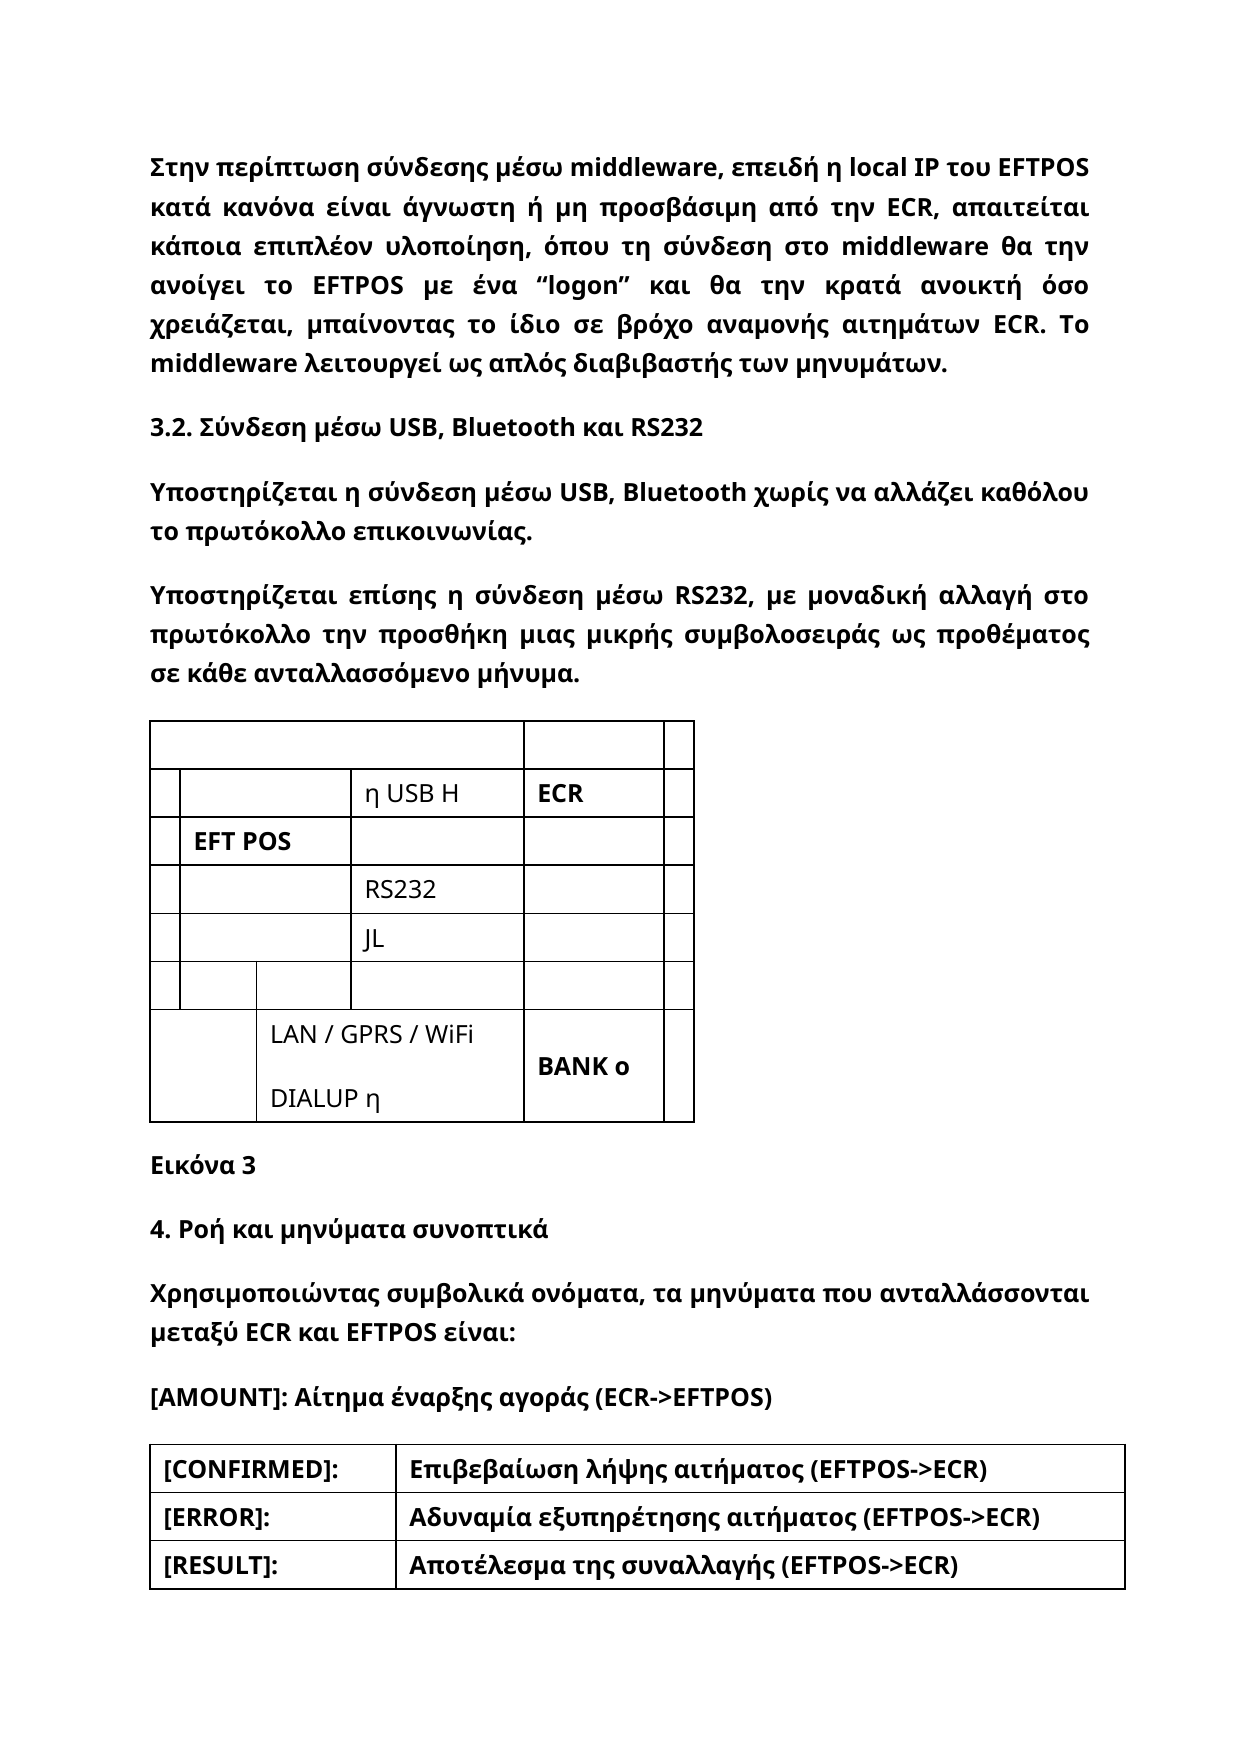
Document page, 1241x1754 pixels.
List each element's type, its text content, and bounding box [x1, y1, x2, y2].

table_cell [151, 962, 179, 1009]
text Υποστηρίζεται επίσης η σύνδεση μέσω RS232, με μοναδική αλλαγή στο πρωτόκολλο την προσθήκη μιας μικρής συμβολοσειράς ως προθέματος σε κάθε ανταλλασσόμενο μήνυμα. [150, 577, 1090, 690]
table_cell JL [352, 914, 523, 961]
table_cell LAN / GPRS / WiFi DIALUP η [257, 1010, 523, 1121]
text [AMOUNT]: Αίτημα έναρξης αγοράς (ECR->EFTPOS) [150, 1379, 1090, 1413]
table_cell [665, 818, 693, 864]
table_cell EFT POS [181, 818, 350, 864]
table_header [CONFIRMED]: [151, 1445, 395, 1492]
text Υποστηρίζεται η σύνδεση μέσω USB, Bluetooth χωρίς να αλλάζει καθόλου το πρωτόκολλο επικοινωνίας. [150, 474, 1090, 547]
table_cell [151, 866, 179, 912]
table_cell [181, 962, 256, 1009]
table_cell [151, 914, 179, 961]
table_cell [151, 770, 179, 816]
table_header Επιβεβαίωση λήψης αιτήματος (EFTPOS->ECR) [397, 1445, 1124, 1492]
table_cell BANK ο [525, 1010, 663, 1121]
table_header [525, 722, 663, 768]
table_cell RS232 [352, 866, 523, 912]
table_header [151, 722, 523, 768]
table_cell Αδυναμία εξυπηρέτησης αιτήματος (EFTPOS->ECR) [397, 1493, 1124, 1540]
table_header [665, 722, 693, 768]
table_cell [181, 866, 350, 912]
text Στην περίπτωση σύνδεσης μέσω middleware, επειδή η local IP του EFTPOS κατά κανόνα είναι άγνωστη ή μη προσβάσιμη από την ECR, απαιτείται κάποια επιπλέον υλοποίηση, όπου τη σύνδεση στο middleware θα την ανοίγει το EFTPOS με ένα “logon” και θα την κρατά ανοικτή όσο χρειάζεται, μπαίνοντας το ίδιο σε βρόχο αναμονής αιτημάτων ECR. Tο middleware λειτουργεί ως απλός διαβιβαστής των μηνυμάτων. [150, 150, 1090, 380]
table_cell [525, 962, 663, 1009]
table_cell [RESULT]: [151, 1541, 395, 1588]
table_cell [525, 818, 663, 864]
table_cell [665, 866, 693, 912]
table_cell ECR [525, 770, 663, 816]
table_cell [525, 866, 663, 912]
text Εικόνα 3 [150, 1148, 1090, 1182]
table_cell [665, 914, 693, 961]
text 4. Ροή και μηνύματα συνοπτικά [150, 1212, 1090, 1246]
text 3.2. Σύνδεση μέσω USB, Bluetooth και RS232 [150, 410, 1090, 444]
table_cell [181, 914, 350, 961]
table_cell [352, 962, 523, 1009]
table_cell [665, 770, 693, 816]
text Χρησιμοποιώντας συμβολικά ονόματα, τα μηνύματα που ανταλλάσσονται μεταξύ ECR και EFTPOS είναι: [150, 1276, 1090, 1349]
table_cell [665, 1010, 693, 1121]
table_cell [257, 962, 350, 1009]
table_cell Αποτέλεσμα της συναλλαγής (EFTPOS->ECR) [397, 1541, 1124, 1588]
table_cell [ERROR]: [151, 1493, 395, 1540]
table_cell [151, 818, 179, 864]
table_cell [352, 818, 523, 864]
table_cell η USB Η [352, 770, 523, 816]
table_cell [181, 770, 350, 816]
table_cell [525, 914, 663, 961]
table_cell [151, 1010, 256, 1121]
table_cell [665, 962, 693, 1009]
